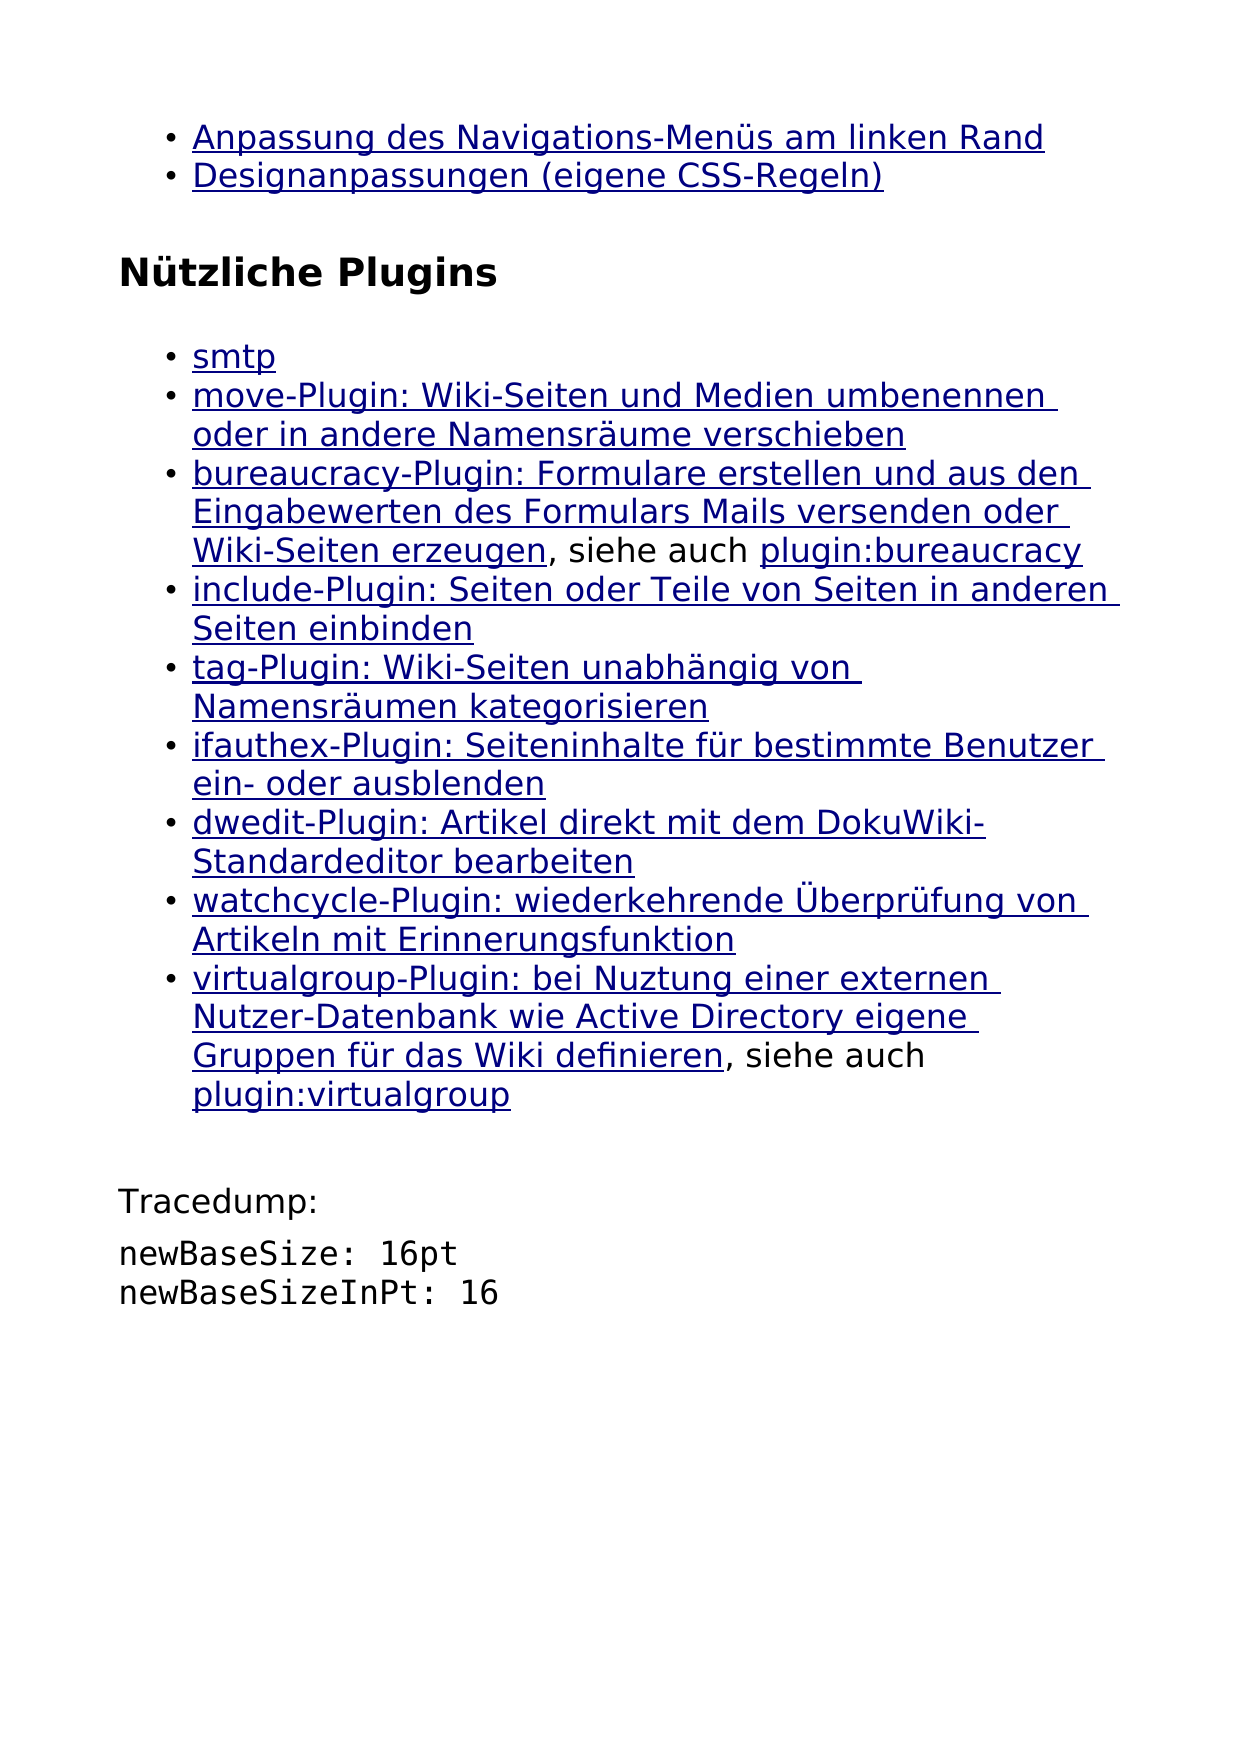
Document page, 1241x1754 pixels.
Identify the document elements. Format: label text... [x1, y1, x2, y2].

text newBaseSize: 16pt newBaseSizeInPt: 16 [118, 1234, 1122, 1312]
list watchcycle-Plugin: wiederkehrende Überprüfung von Artikeln mit Erinnerungsfunktion [177, 881, 1122, 959]
subtitle Nützliche Plugins [118, 250, 1122, 296]
list Designanpassungen (eigene CSS-Regeln) [177, 157, 1122, 196]
list tag-Plugin: Wiki-Seiten unabhängig von Namensräumen kategorisieren [177, 648, 1122, 726]
list Anpassung des Navigations-Menüs am linken Rand [177, 118, 1122, 157]
list virtualgroup-Plugin: bei Nuztung einer externen Nutzer-Datenbank wie Active Directory eigene Gruppen für das Wiki definieren, siehe auch plugin:virtualgroup [177, 959, 1122, 1114]
list ifauthex-Plugin: Seiteninhalte für bestimmte Benutzer ein- oder ausblenden [177, 726, 1122, 804]
list include-Plugin: Seiten oder Teile von Seiten in anderen Seiten einbinden [177, 571, 1122, 648]
text Tracedump: [118, 1144, 1122, 1222]
list dwedit-Plugin: Artikel direkt mit dem DokuWiki-Standardeditor bearbeiten [177, 804, 1122, 881]
list move-Plugin: Wiki-Seiten und Medien umbenennen oder in andere Namensräume verschieben [177, 376, 1122, 454]
list bureaucracy-Plugin: Formulare erstellen und aus den Eingabewerten des Formulars Mails versenden oder Wiki-Seiten erzeugen, siehe auch plugin:bureaucracy [177, 454, 1122, 571]
list smtp [177, 337, 1122, 376]
